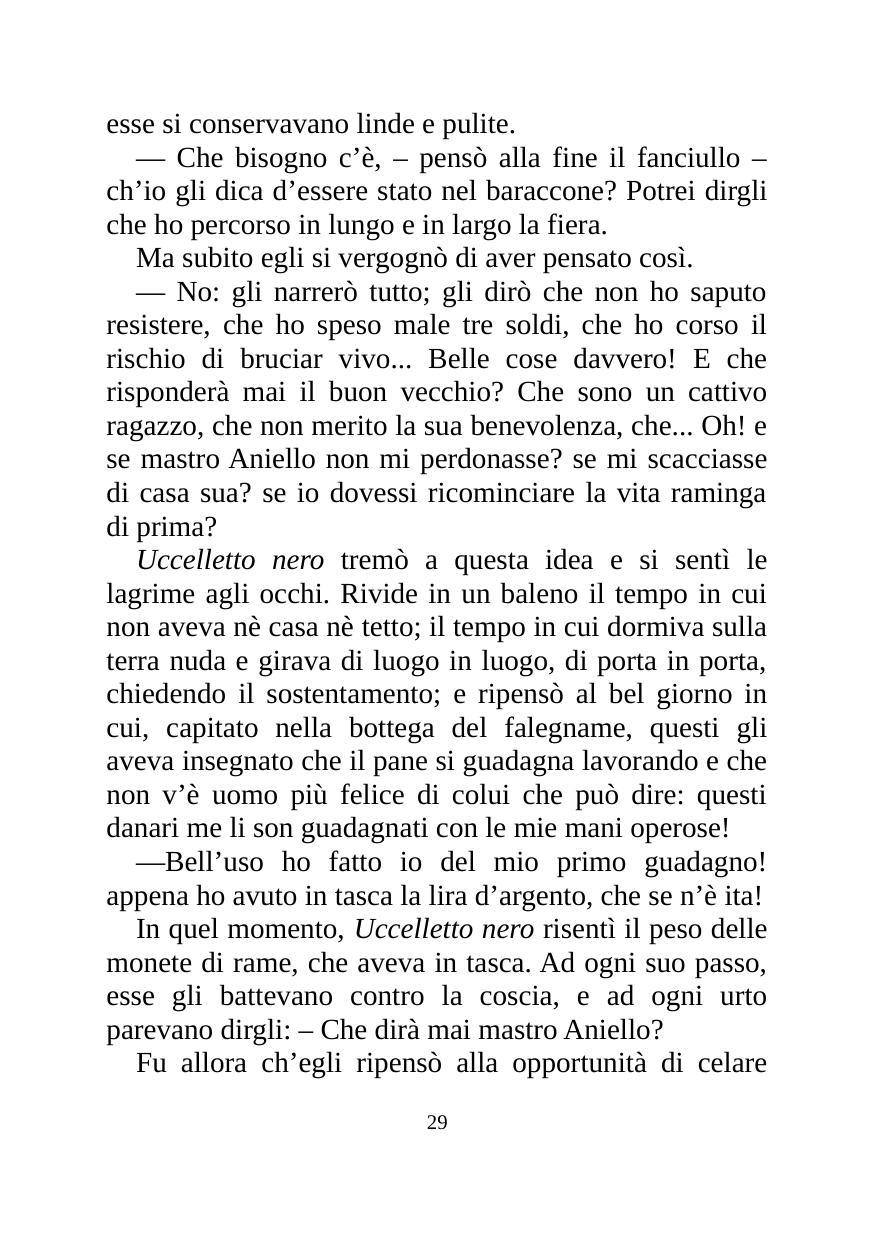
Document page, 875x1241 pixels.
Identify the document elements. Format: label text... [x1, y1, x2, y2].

text Fu allora ch’egli ripensò alla opportunità di celare [106, 1045, 768, 1079]
text Uccelletto nero tremò a questa idea e si sentì le lagrime agli occhi. Rivide in un baleno il tempo in cui non aveva nè casa nè tetto; il tempo in cui dormiva sulla terra nuda e girava di luogo in luogo, di porta in porta, chiedendo il sostentamento; e ripensò al bel giorno in cui, capitato nella bottega del falegname, questi gli aveva insegnato che il pane si guadagna lavorando e che non v’è uomo più felice di colui che può dire: questi danari me li son guadagnati con le mie mani operose! [106, 542, 768, 844]
text — Che bisogno c’è, – pensò alla fine il fanciullo – ch’io gli dica d’essere stato nel baraccone? Potrei dirgli che ho percorso in lungo e in largo la fiera. [106, 140, 768, 240]
text — No: gli narrerò tutto; gli dirò che non ho saputo resistere, che ho speso male tre soldi, che ho corso il rischio di bruciar vivo... Belle cose davvero! E che risponderà mai il buon vecchio? Che sono un cattivo ragazzo, che non merito la sua benevolenza, che... Oh! e se mastro Aniello non mi perdonasse? se mi scacciasse di casa sua? se io dovessi ricominciare la vita raminga di prima? [106, 274, 768, 542]
text esse si conservavano linde e pulite. [106, 106, 768, 140]
text —Bell’uso ho fatto io del mio primo guadagno! appena ho avuto in tasca la lira d’argento, che se n’è ita! [106, 844, 768, 911]
text In quel momento, Uccelletto nero risentì il peso delle monete di rame, che aveva in tasca. Ad ogni suo passo, esse gli battevano contro la coscia, e ad ogni urto parevano dirgli: – Che dirà mai mastro Aniello? [106, 911, 768, 1045]
text Ma subito egli si vergognò di aver pensato così. [106, 240, 768, 274]
